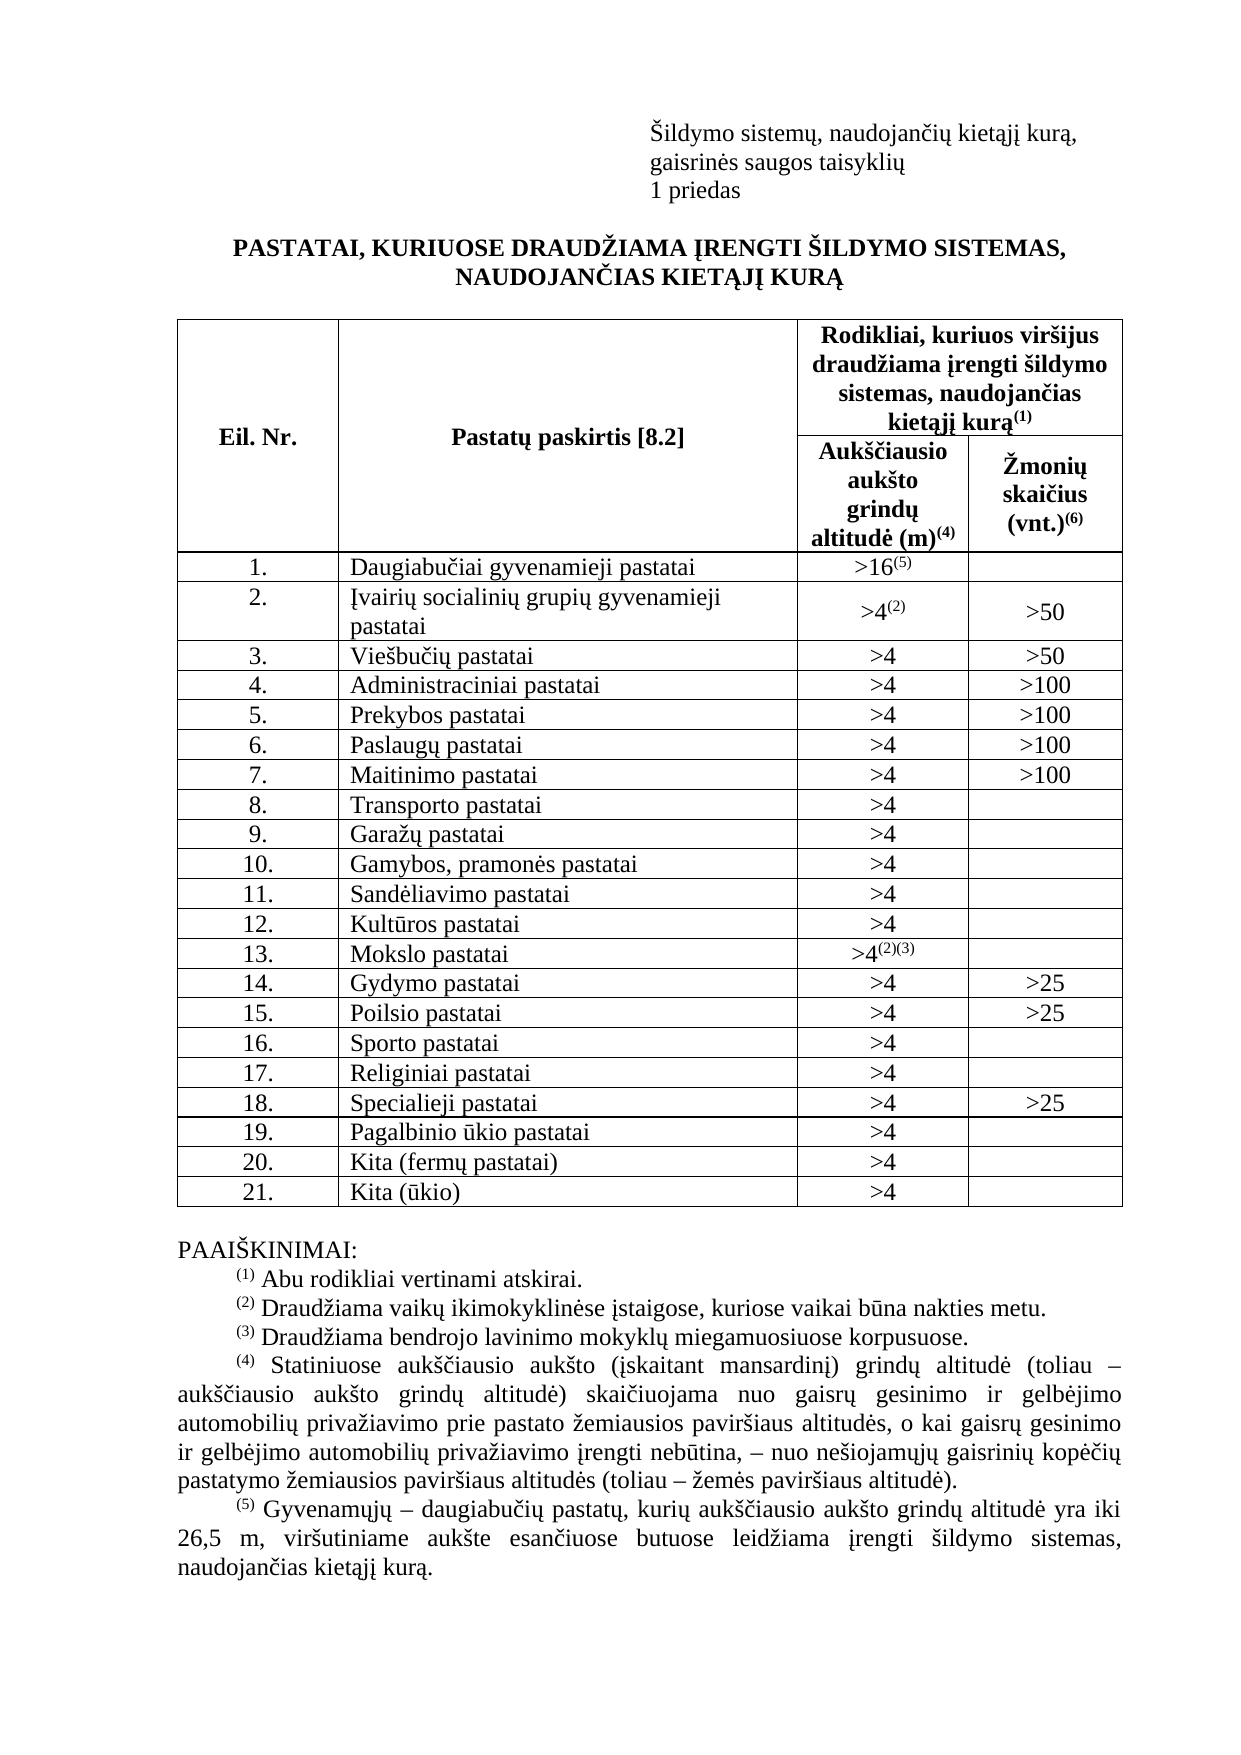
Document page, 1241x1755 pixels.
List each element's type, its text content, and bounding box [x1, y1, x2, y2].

table_cell 15. [178, 998, 338, 1027]
text (1) Abu rodikliai vertinami atskirai. [177, 1264, 1122, 1293]
table_header Eil. Nr. [178, 320, 338, 551]
table_cell Kita (ūkio) [339, 1177, 797, 1206]
table_cell >4(2) [798, 582, 968, 640]
table_cell >4 [798, 671, 968, 699]
table_cell 21. [178, 1177, 338, 1206]
table_cell [969, 909, 1122, 938]
table_cell >4 [798, 1088, 968, 1116]
table_header Rodikliai, kuriuos viršijus draudžiama įrengti šildymo sistemas, naudojančias kietąjį kurą(1) [798, 320, 1122, 435]
table_cell [969, 820, 1122, 848]
table_cell [969, 553, 1122, 581]
table_cell [969, 1147, 1122, 1176]
table_cell >4 [798, 998, 968, 1027]
table_cell Kita (fermų pastatai) [339, 1147, 797, 1176]
table_cell 8. [178, 790, 338, 818]
table_cell 10. [178, 849, 338, 878]
table_cell >4(2)(3) [798, 939, 968, 967]
table_header Pastatų paskirtis [8.2] [339, 320, 797, 551]
table_cell [969, 879, 1122, 908]
table_cell >4 [798, 760, 968, 789]
table_cell [969, 1177, 1122, 1206]
table_cell 12. [178, 909, 338, 938]
table_cell Viešbučių pastatai [339, 641, 797, 669]
text PASTATAI, KURIUOSE DRAUDŽIAMA ĮRENGTI ŠILDYMO SISTEMAS, NAUDOJANČIAS KIETĄJĮ KURĄ [177, 233, 1122, 291]
text PAAIŠKINIMAI: [177, 1236, 1122, 1264]
table_cell 5. [178, 700, 338, 729]
table_cell >50 [969, 582, 1122, 640]
table_cell 9. [178, 820, 338, 848]
table_cell Transporto pastatai [339, 790, 797, 818]
text 1 priedas [649, 176, 1122, 204]
table_cell >50 [969, 641, 1122, 669]
table_cell >100 [969, 760, 1122, 789]
table_cell >4 [798, 969, 968, 997]
table_cell >25 [969, 969, 1122, 997]
table_cell Sporto pastatai [339, 1028, 797, 1057]
table_cell >100 [969, 671, 1122, 699]
table_cell Mokslo pastatai [339, 939, 797, 967]
table_cell >100 [969, 700, 1122, 729]
table_cell 6. [178, 730, 338, 759]
table_cell 16. [178, 1028, 338, 1057]
table_cell >4 [798, 1118, 968, 1146]
text Šildymo sistemų, naudojančių kietąjį kurą, gaisrinės saugos taisyklių [649, 118, 1122, 176]
table_cell Religiniai pastatai [339, 1058, 797, 1087]
table_cell >4 [798, 1177, 968, 1206]
table_cell [969, 1028, 1122, 1057]
table_cell [969, 1118, 1122, 1146]
table_cell >100 [969, 730, 1122, 759]
table_cell 13. [178, 939, 338, 967]
table_cell 1. [178, 553, 338, 581]
table_cell >4 [798, 700, 968, 729]
table_cell 2. [178, 582, 338, 640]
table_cell 11. [178, 879, 338, 908]
table_cell Kultūros pastatai [339, 909, 797, 938]
table_cell [969, 1058, 1122, 1087]
table_cell [969, 939, 1122, 967]
table_cell >4 [798, 1028, 968, 1057]
table_cell [969, 790, 1122, 818]
table_cell Įvairių socialinių grupių gyvenamieji pastatai [339, 582, 797, 640]
table_cell [969, 849, 1122, 878]
table_cell >4 [798, 879, 968, 908]
text (2) Draudžiama vaikų ikimokyklinėse įstaigose, kuriose vaikai būna nakties metu. [177, 1293, 1122, 1322]
table_cell >16(5) [798, 553, 968, 581]
table_cell Poilsio pastatai [339, 998, 797, 1027]
table_cell 20. [178, 1147, 338, 1176]
table_cell 14. [178, 969, 338, 997]
table_cell 4. [178, 671, 338, 699]
table_cell >4 [798, 1058, 968, 1087]
table_cell >4 [798, 849, 968, 878]
table_cell Aukščiausio aukšto grindų altitudė (m)(4) [798, 436, 968, 551]
table_cell Gamybos, pramonės pastatai [339, 849, 797, 878]
table_cell Gydymo pastatai [339, 969, 797, 997]
table_cell >4 [798, 641, 968, 669]
table_cell >4 [798, 1147, 968, 1176]
table_cell >4 [798, 820, 968, 848]
table_cell Daugiabučiai gyvenamieji pastatai [339, 553, 797, 581]
table_cell 17. [178, 1058, 338, 1087]
table_cell Žmonių skaičius (vnt.)(6) [969, 436, 1122, 551]
text (5) Gyvenamųjų – daugiabučių pastatų, kurių aukščiausio aukšto grindų altitudė yra iki 26,5 m, viršutiniame aukšte esančiuose butuose leidžiama įrengti šildymo sistemas, naudojančias kietąjį kurą. [177, 1494, 1122, 1581]
table_cell >25 [969, 998, 1122, 1027]
table_cell Garažų pastatai [339, 820, 797, 848]
table_cell 19. [178, 1118, 338, 1146]
table_cell Sandėliavimo pastatai [339, 879, 797, 908]
table_cell Pagalbinio ūkio pastatai [339, 1118, 797, 1146]
table_cell Prekybos pastatai [339, 700, 797, 729]
table_cell >4 [798, 730, 968, 759]
table_cell 3. [178, 641, 338, 669]
table_cell Paslaugų pastatai [339, 730, 797, 759]
table_cell >4 [798, 790, 968, 818]
table_cell Administraciniai pastatai [339, 671, 797, 699]
table_cell Specialieji pastatai [339, 1088, 797, 1116]
text (4) Statiniuose aukščiausio aukšto (įskaitant mansardinį) grindų altitudė (toliau – aukščiausio aukšto grindų altitudė) skaičiuojama nuo gaisrų gesinimo ir gelbėjimo automobilių privažiavimo prie pastato žemiausios paviršiaus altitudės, o kai gaisrų gesinimo ir gelbėjimo automobilių privažiavimo įrengti nebūtina, – nuo nešiojamųjų gaisrinių kopėčių pastatymo žemiausios paviršiaus altitudės (toliau – žemės paviršiaus altitudė). [177, 1351, 1122, 1494]
table_cell 18. [178, 1088, 338, 1116]
table_cell >4 [798, 909, 968, 938]
table_cell 7. [178, 760, 338, 789]
table_cell Maitinimo pastatai [339, 760, 797, 789]
text (3) Draudžiama bendrojo lavinimo mokyklų miegamuosiuose korpusuose. [177, 1322, 1122, 1351]
table_cell >25 [969, 1088, 1122, 1116]
